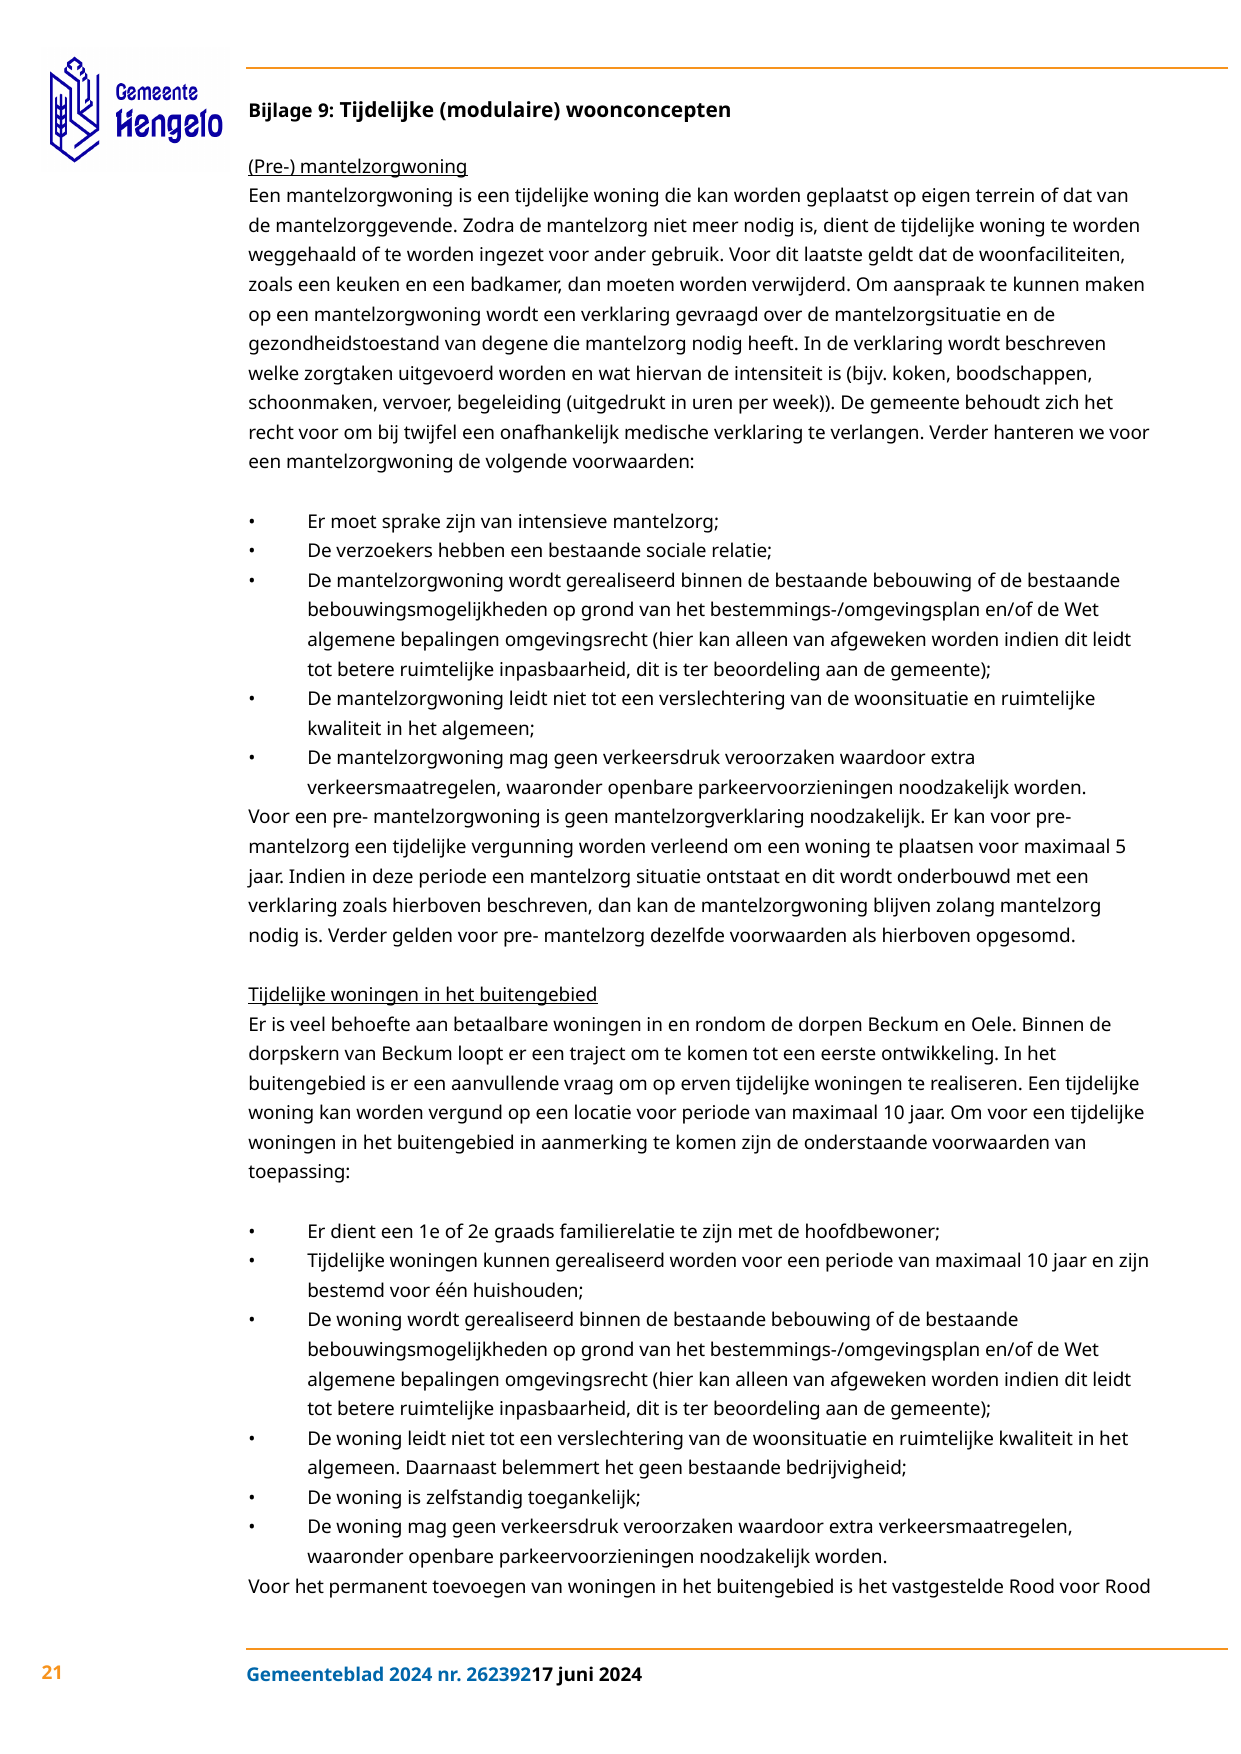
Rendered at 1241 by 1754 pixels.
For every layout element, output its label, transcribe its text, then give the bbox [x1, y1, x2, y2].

picture [41, 47, 231, 172]
text Bijlage 9: Tijdelijke (modulaire) woonconcepten [248, 95, 1152, 123]
list Er moet sprake zijn van intensieve mantelzorg; [248, 508, 1152, 534]
list De woning is zelfstandig toegankelijk; [248, 1484, 1152, 1510]
text Voor het permanent toevoegen van woningen in het buitengebied is het vastgestelde Rood voor Rood [248, 1573, 1152, 1599]
list Er dient een 1e of 2e graads familierelatie te zijn met de hoofdbewoner; [248, 1218, 1152, 1244]
text (Pre-) mantelzorgwoning [248, 153, 1152, 179]
list De mantelzorgwoning mag geen verkeersdruk veroorzaken waardoor extra verkeersmaatregelen, waaronder openbare parkeervoorzieningen noodzakelijk worden. [248, 744, 1152, 800]
list Tijdelijke woningen kunnen gerealiseerd worden voor een periode van maximaal 10 jaar en zijn bestemd voor één huishouden; [248, 1247, 1152, 1303]
list De woning mag geen verkeersdruk veroorzaken waardoor extra verkeersmaatregelen, waaronder openbare parkeervoorzieningen noodzakelijk worden. [248, 1514, 1152, 1569]
text Een mantelzorgwoning is een tijdelijke woning die kan worden geplaatst op eigen terrein of dat van de mantelzorggevende. Zodra de mantelzorg niet meer nodig is, dient de tijdelijke woning te worden weggehaald of te worden ingezet voor ander gebruik. Voor dit laatste geldt dat de woonfaciliteiten, zoals een keuken en een badkamer, dan moeten worden verwijderd. Om aanspraak te kunnen maken op een mantelzorgwoning wordt een verklaring gevraagd over de mantelzorgsituatie en de gezondheidstoestand van degene die mantelzorg nodig heeft. In de verklaring wordt beschreven welke zorgtaken uitgevoerd worden en wat hiervan de intensiteit is (bijv. koken, boodschappen, schoonmaken, vervoer, begeleiding (uitgedrukt in uren per week)). De gemeente behoudt zich het recht voor om bij twijfel een onafhankelijk medische verklaring te verlangen. Verder hanteren we voor een mantelzorgwoning de volgende voorwaarden: [248, 182, 1152, 474]
text Voor een pre- mantelzorgwoning is geen mantelzorgverklaring noodzakelijk. Er kan voor pre- mantelzorg een tijdelijke vergunning worden verleend om een woning te plaatsen voor maximaal 5 jaar. Indien in deze periode een mantelzorg situatie ontstaat en dit wordt onderbouwd met een verklaring zoals hierboven beschreven, dan kan de mantelzorgwoning blijven zolang mantelzorg nodig is. Verder gelden voor pre- mantelzorg dezelfde voorwaarden als hierboven opgesomd. [248, 804, 1152, 948]
list De woning leidt niet tot een verslechtering van de woonsituatie en ruimtelijke kwaliteit in het algemeen. Daarnaast belemmert het geen bestaande bedrijvigheid; [248, 1425, 1152, 1480]
list De mantelzorgwoning leidt niet tot een verslechtering van de woonsituatie en ruimtelijke kwaliteit in het algemeen; [248, 685, 1152, 741]
list De mantelzorgwoning wordt gerealiseerd binnen de bestaande bebouwing of de bestaande bebouwingsmogelijkheden op grond van het bestemmings-/omgevingsplan en/of de Wet algemene bepalingen omgevingsrecht (hier kan alleen van afgeweken worden indien dit leidt tot betere ruimtelijke inpasbaarheid, dit is ter beoordeling aan de gemeente); [248, 567, 1152, 682]
list De woning wordt gerealiseerd binnen de bestaande bebouwing of de bestaande bebouwingsmogelijkheden op grond van het bestemmings-/omgevingsplan en/of de Wet algemene bepalingen omgevingsrecht (hier kan alleen van afgeweken worden indien dit leidt tot betere ruimtelijke inpasbaarheid, dit is ter beoordeling aan de gemeente); [248, 1307, 1152, 1421]
text Tijdelijke woningen in het buitengebied [248, 981, 1152, 1007]
text Er is veel behoefte aan betaalbare woningen in en rondom de dorpen Beckum en Oele. Binnen de dorpskern van Beckum loopt er een traject om te komen tot een eerste ontwikkeling. In het buitengebied is er een aanvullende vraag om op erven tijdelijke woningen te realiseren. Een tijdelijke woning kan worden vergund op een locatie voor periode van maximaal 10 jaar. Om voor een tijdelijke woningen in het buitengebied in aanmerking te komen zijn de onderstaande voorwaarden van toepassing: [248, 1011, 1152, 1184]
list De verzoekers hebben een bestaande sociale relatie; [248, 537, 1152, 563]
